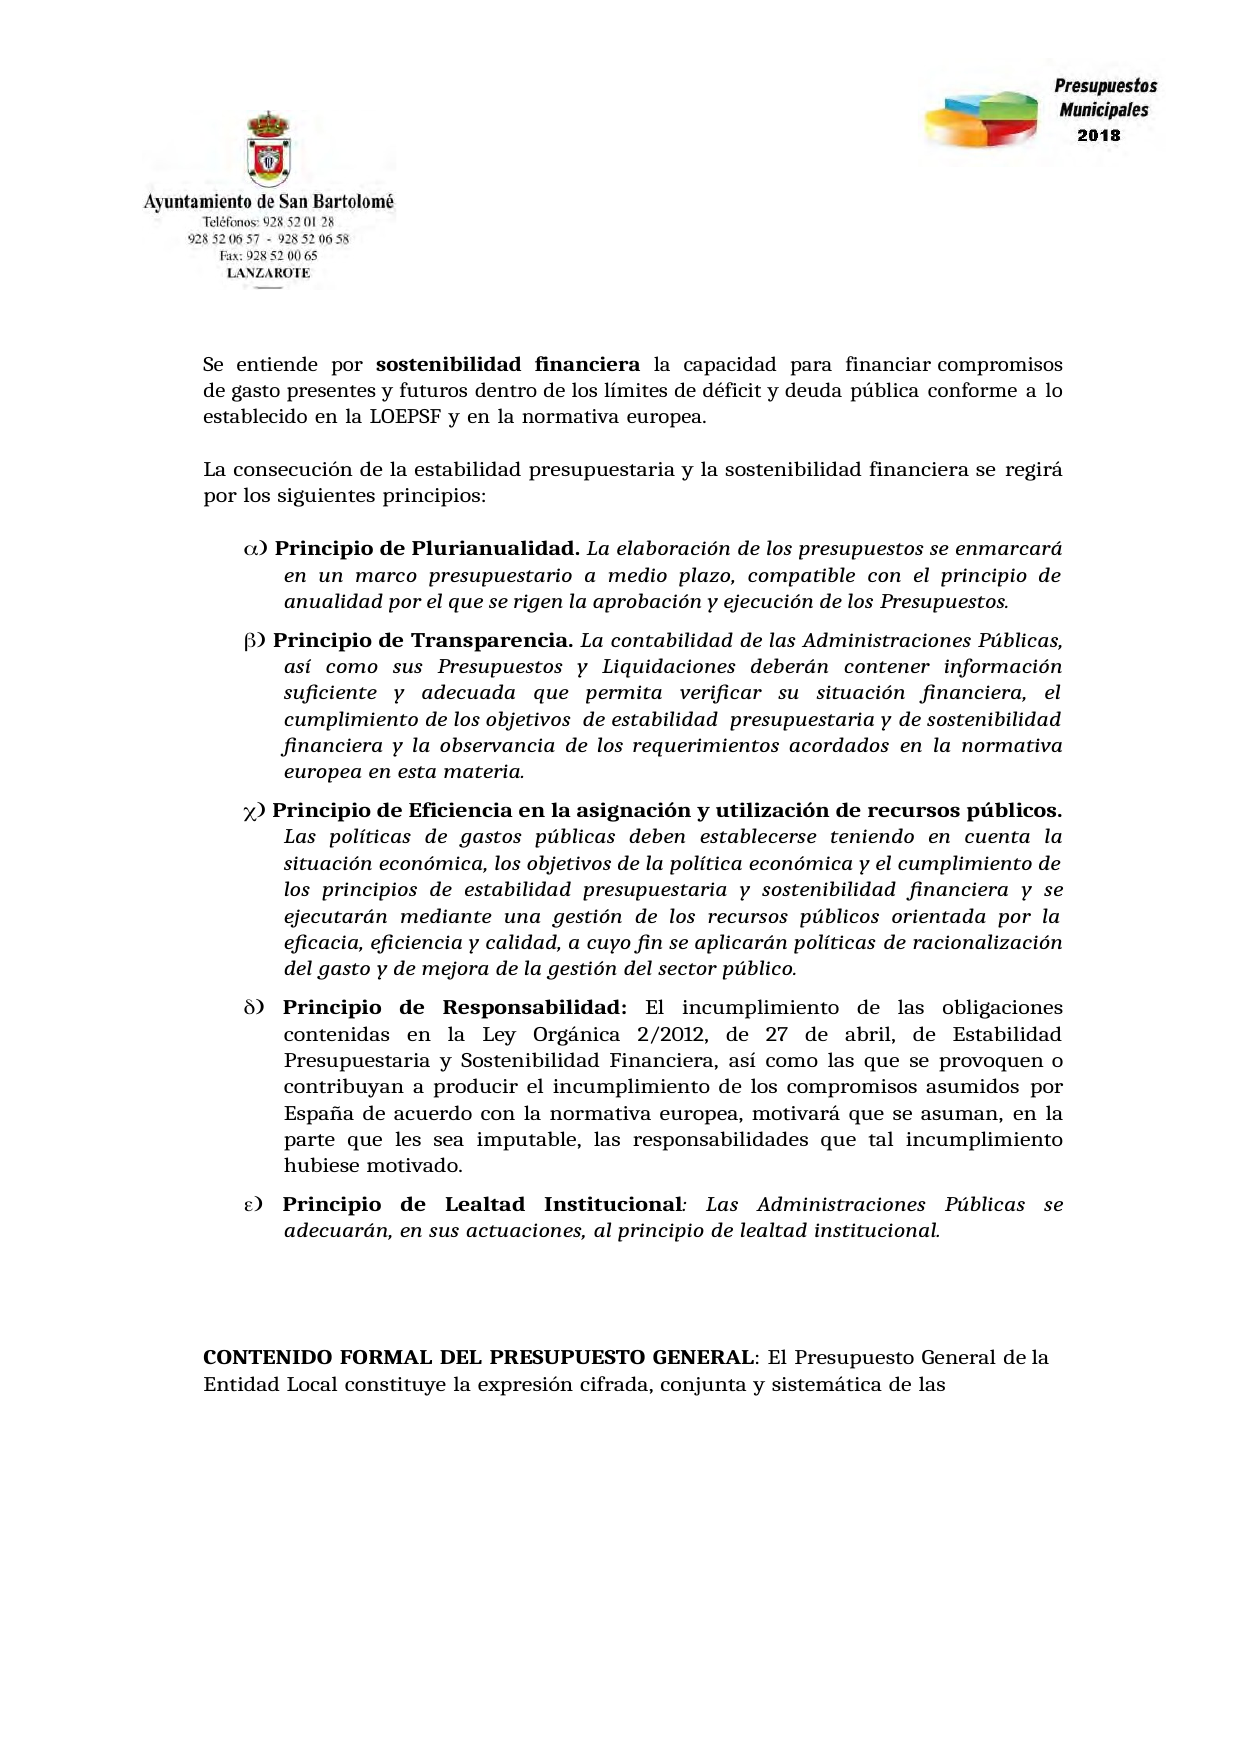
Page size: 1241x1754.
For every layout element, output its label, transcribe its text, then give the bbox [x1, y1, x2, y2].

text CONTENIDO FORMAL DEL PRESUPUESTO GENERAL: El Presupuesto General de la Entidad Local constituye la expresión cifrada, conjunta y sistemática de las [203, 1346, 1064, 1396]
text  Principio de Transparencia. La contabilidad de las Administraciones Públicas, así como sus Presupuestos y Liquidaciones deberán contener información suficiente y adecuada que permita verificar su situación financiera, el cumplimiento de los objetivos de estabilidad presupuestaria y de sostenibilidad financiera y la observancia de los requerimientos acordados en la normativa europea en esta materia. [243, 628, 1063, 784]
text Se entiende por sostenibilidad financiera la capacidad para financiar compromisos de gasto presentes y futuros dentro de los límites de déficit y deuda pública conforme a lo establecido en la LOEPSF y en la normativa europea. [203, 352, 1063, 429]
text La consecución de la estabilidad presupuestaria y la sostenibilidad financiera se regirá por los siguientes principios: [203, 458, 1063, 508]
text  Principio de Eficiencia en la asignación y utilización de recursos públicos. Las políticas de gastos públicas deben establecerse teniendo en cuenta la situación económica, los objetivos de la política económica y el cumplimiento de los principios de estabilidad presupuestaria y sostenibilidad financiera y se ejecutarán mediante una gestión de los recursos públicos orientada por la eficacia, eficiencia y calidad, a cuyo fin se aplicarán políticas de racionalización del gasto y de mejora de la gestión del sector público. [243, 798, 1063, 981]
picture [917, 58, 1166, 167]
text  Principio de Lealtad Institucional: Las Administraciones Públicas se adecuarán, en sus actuaciones, al principio de lealtad institucional. [243, 1192, 1063, 1243]
text  Principio de Plurianualidad. La elaboración de los presupuestos se enmarcará en un marco presupuestario a medio plazo, compatible con el principio de anualidad por el que se rigen la aprobación y ejecución de los Presupuestos. [243, 536, 1063, 614]
picture [142, 110, 397, 290]
text  Principio de Responsabilidad: El incumplimiento de las obligaciones contenidas en la Ley Orgánica 2/2012, de 27 de abril, de Estabilidad Presupuestaria y Sostenibilidad Financiera, así como las que se provoquen o contribuyan a producir el incumplimiento de los compromisos asumidos por España de acuerdo con la normativa europea, motivará que se asuman, en la parte que les sea imputable, las responsabilidades que tal incumplimiento hubiese motivado. [243, 995, 1063, 1178]
